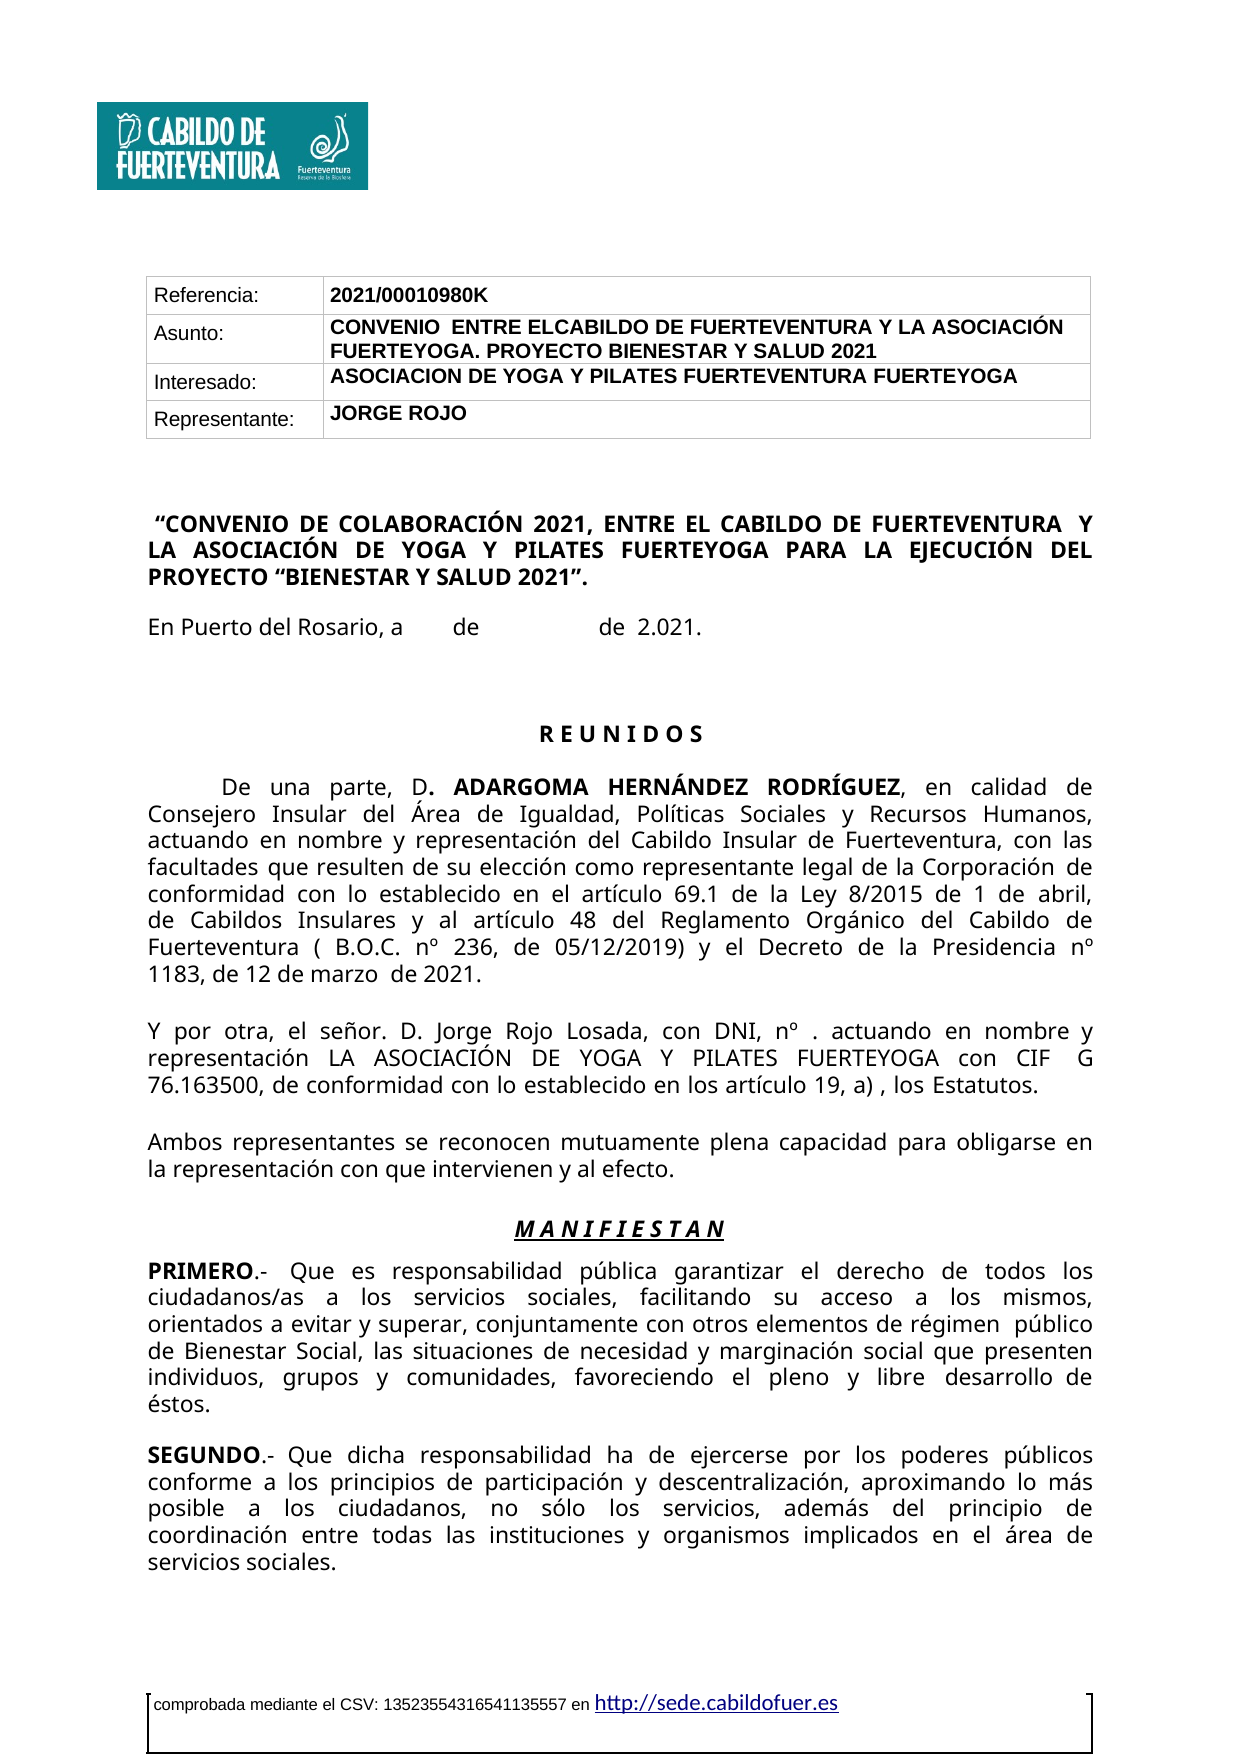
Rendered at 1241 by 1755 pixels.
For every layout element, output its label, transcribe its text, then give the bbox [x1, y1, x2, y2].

text SEGUNDO.- Que dicha responsabilidad ha de ejercerse por los poderes públicos conforme a los principios de participación y descentralización, aproximando lo más posible a los ciudadanos, no sólo los servicios, además del principio de coordinación entre todas las instituciones y organismos implicados en el área de servicios sociales. [147, 1442, 1093, 1575]
text De una parte, D. ADARGOMA HERNÁNDEZ RODRÍGUEZ, en calidad de Consejero Insular del Área de Igualdad, Políticas Sociales y Recursos Humanos, actuando en nombre y representación del Cabildo Insular de Fuerteventura, con las facultades que resulten de su elección como representante legal de la Corporación de conformidad con lo establecido en el artículo 69.1 de la Ley 8/2015 de 1 de abril, de Cabildos Insulares y al artículo 48 del Reglamento Orgánico del Cabildo de Fuerteventura ( B.O.C. nº 236, de 05/12/2019) y el Decreto de la Presidencia nº 1183, de 12 de marzo de 2021. [147, 774, 1093, 988]
text PRIMERO.- Que es responsabilidad pública garantizar el derecho de todos los ciudadanos/as a los servicios sociales, facilitando su acceso a los mismos, orientados a evitar y superar, conjuntamente con otros elementos de régimen público de Bienestar Social, las situaciones de necesidad y marginación social que presenten individuos, grupos y comunidades, favoreciendo el pleno y libre desarrollo de éstos. [147, 1258, 1093, 1418]
picture [97, 102, 369, 190]
text “CONVENIO DE COLABORACIÓN 2021, ENTRE EL CABILDO DE FUERTEVENTURA Y LA ASOCIACIÓN DE YOGA Y PILATES FUERTEYOGA PARA LA EJECUCIÓN DEL PROYECTO “BIENESTAR Y SALUD 2021”. [147, 511, 1093, 591]
table_cell CONVENIO ENTRE ELCABILDO DE FUERTEVENTURA Y LA ASOCIACIÓN FUERTEYOGA. PROYECTO BIENESTAR Y SALUD 2021 [324, 315, 1090, 362]
table_cell ASOCIACION DE YOGA Y PILATES FUERTEVENTURA FUERTEYOGA [324, 364, 1090, 400]
table_cell Asunto: [147, 315, 323, 362]
text En Puerto del Rosario, a de de 2.021. [147, 611, 1107, 642]
text Y por otra, el señor. D. Jorge Rojo Losada, con DNI, nº . actuando en nombre y representación LA ASOCIACIÓN DE YOGA Y PILATES FUERTEYOGA con CIF G 76.163500, de conformidad con lo establecido en los artículo 19, a) , los Estatutos. [147, 1018, 1093, 1098]
text Ambos representantes se reconocen mutuamente plena capacidad para obligarse en la representación con que intervienen y al efecto. [147, 1129, 1093, 1182]
table_cell Interesado: [147, 364, 323, 400]
text R E U N I D O S [133, 718, 1107, 749]
table_header 2021/00010980K [324, 277, 1090, 313]
table_cell JORGE ROJO [324, 401, 1090, 437]
table_header Referencia: [147, 277, 323, 313]
table_cell Representante: [147, 401, 323, 437]
text M A N I F I E S T A N [133, 1213, 1107, 1244]
